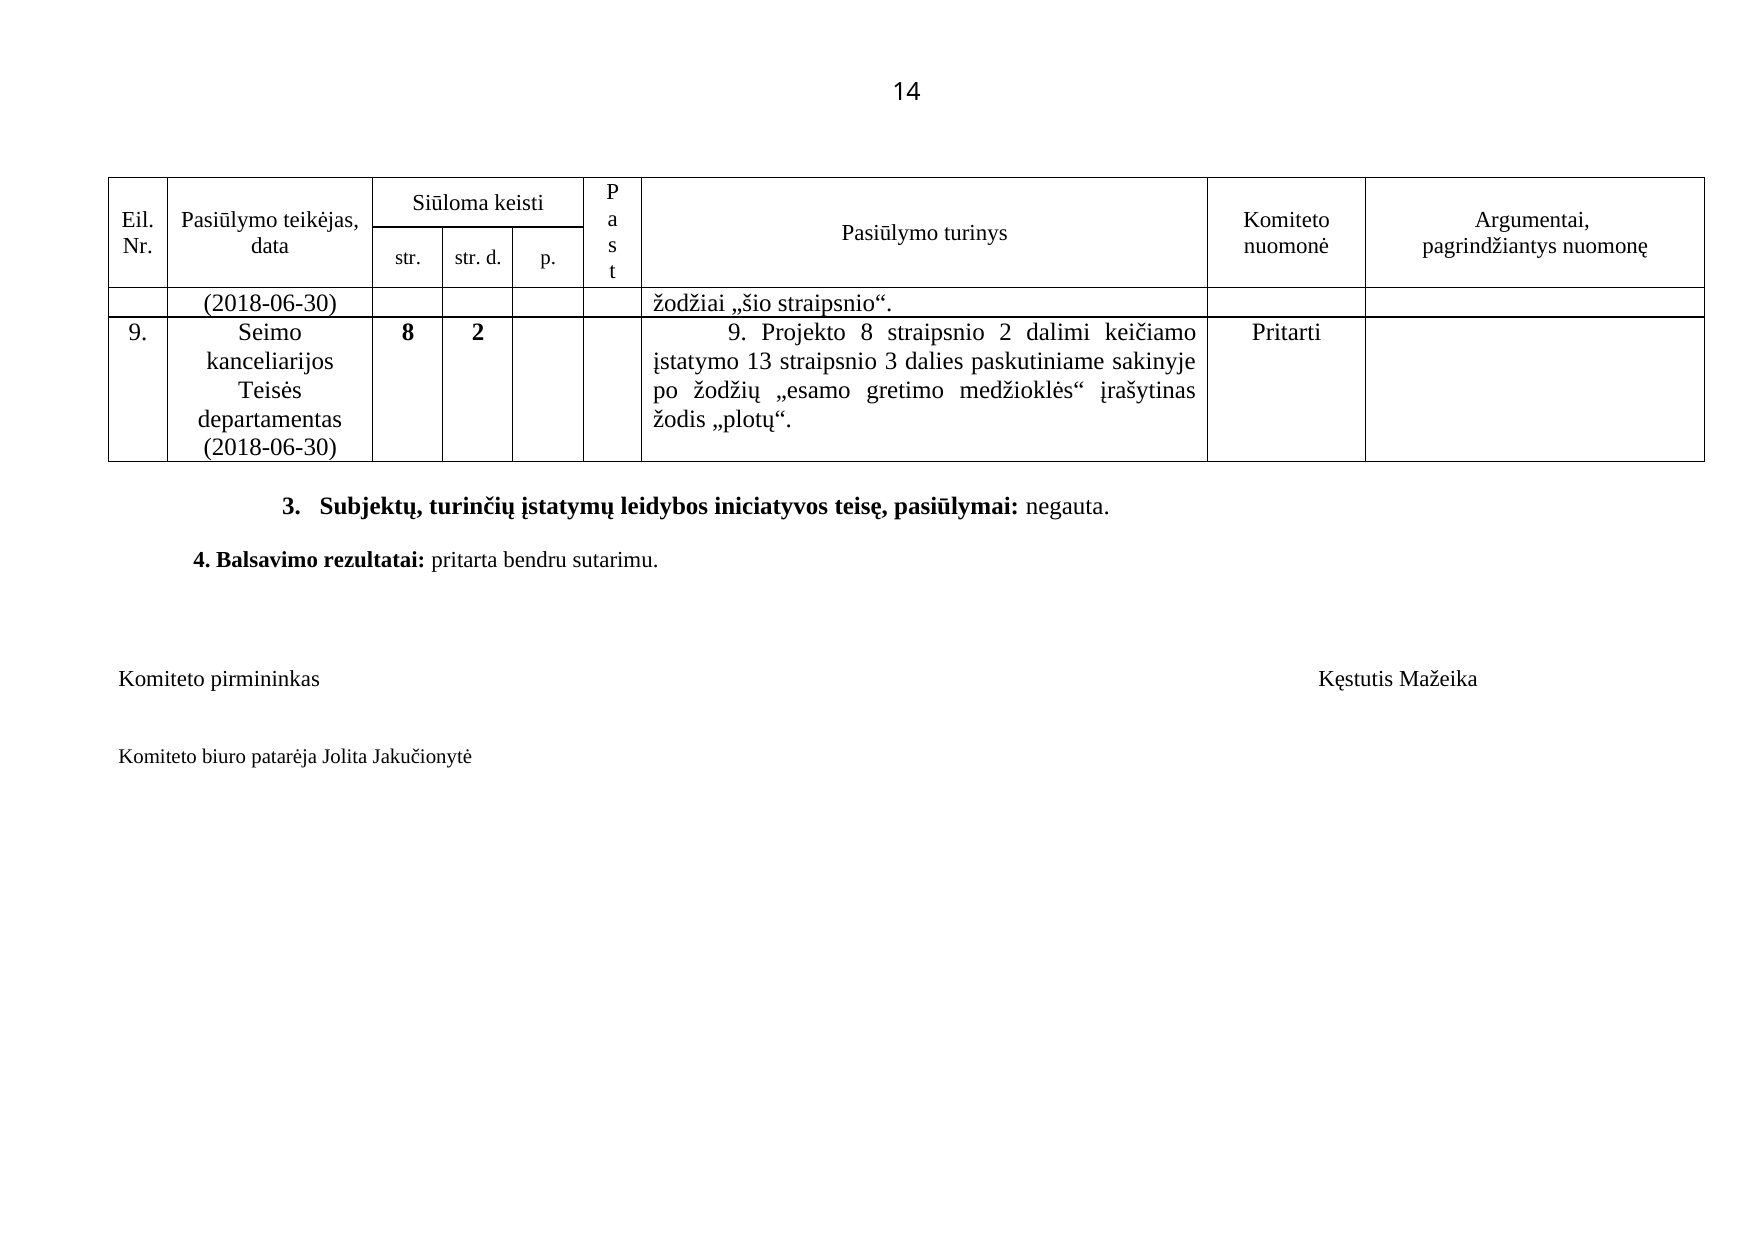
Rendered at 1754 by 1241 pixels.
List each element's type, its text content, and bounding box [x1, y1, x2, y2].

table_header Pastabos [584, 178, 641, 287]
text 4. Balsavimo rezultatai: pritarta bendru sutarimu. [118, 546, 1695, 572]
table_header Komiteto nuomonė [1208, 178, 1365, 287]
table_header Eil. Nr. [109, 178, 167, 287]
table_cell 2 [443, 318, 512, 461]
table_cell [513, 318, 583, 461]
table_cell [584, 318, 641, 461]
table_cell [513, 288, 583, 316]
table_cell str. [373, 228, 442, 287]
table_cell 9. [109, 318, 167, 461]
table_cell Seimo kanceliarijos Teisės departamentas (2018-06-30) [168, 318, 372, 461]
table_cell 8 [373, 318, 442, 461]
table_cell Pritarti [1208, 318, 1365, 461]
table_header Siūloma keisti [373, 178, 583, 226]
text Komiteto pirmininkas (Parašas) Kęstutis Mažeika [118, 664, 1695, 691]
table_header Pasiūlymo turinys [642, 178, 1207, 287]
table_cell [1208, 288, 1365, 316]
table_cell (2018-06-30) [168, 288, 372, 316]
table_cell [373, 288, 442, 316]
table_cell 9. Projekto 8 straipsnio 2 dalimi keičiamo įstatymo 13 straipsnio 3 dalies paskutiniame sakinyje po žodžių „esamo gretimo medžioklės“ įrašytinas žodis „plotų“. [642, 318, 1207, 461]
table_cell [1366, 318, 1704, 461]
table_cell [584, 288, 641, 316]
table_cell str. d. [443, 228, 512, 287]
table_header Pasiūlymo teikėjas, data [168, 178, 372, 287]
table_cell [109, 288, 167, 316]
table_cell [1366, 288, 1704, 316]
table_cell [443, 288, 512, 316]
table_header Argumentai, pagrindžiantys nuomonę [1366, 178, 1704, 287]
list Subjektų, turinčių įstatymų leidybos iniciatyvos teisę, pasiūlymai: negauta. [207, 491, 1695, 520]
text Komiteto biuro patarėja Jolita Jakučionytė [118, 744, 1695, 768]
table_cell p. [513, 228, 583, 287]
